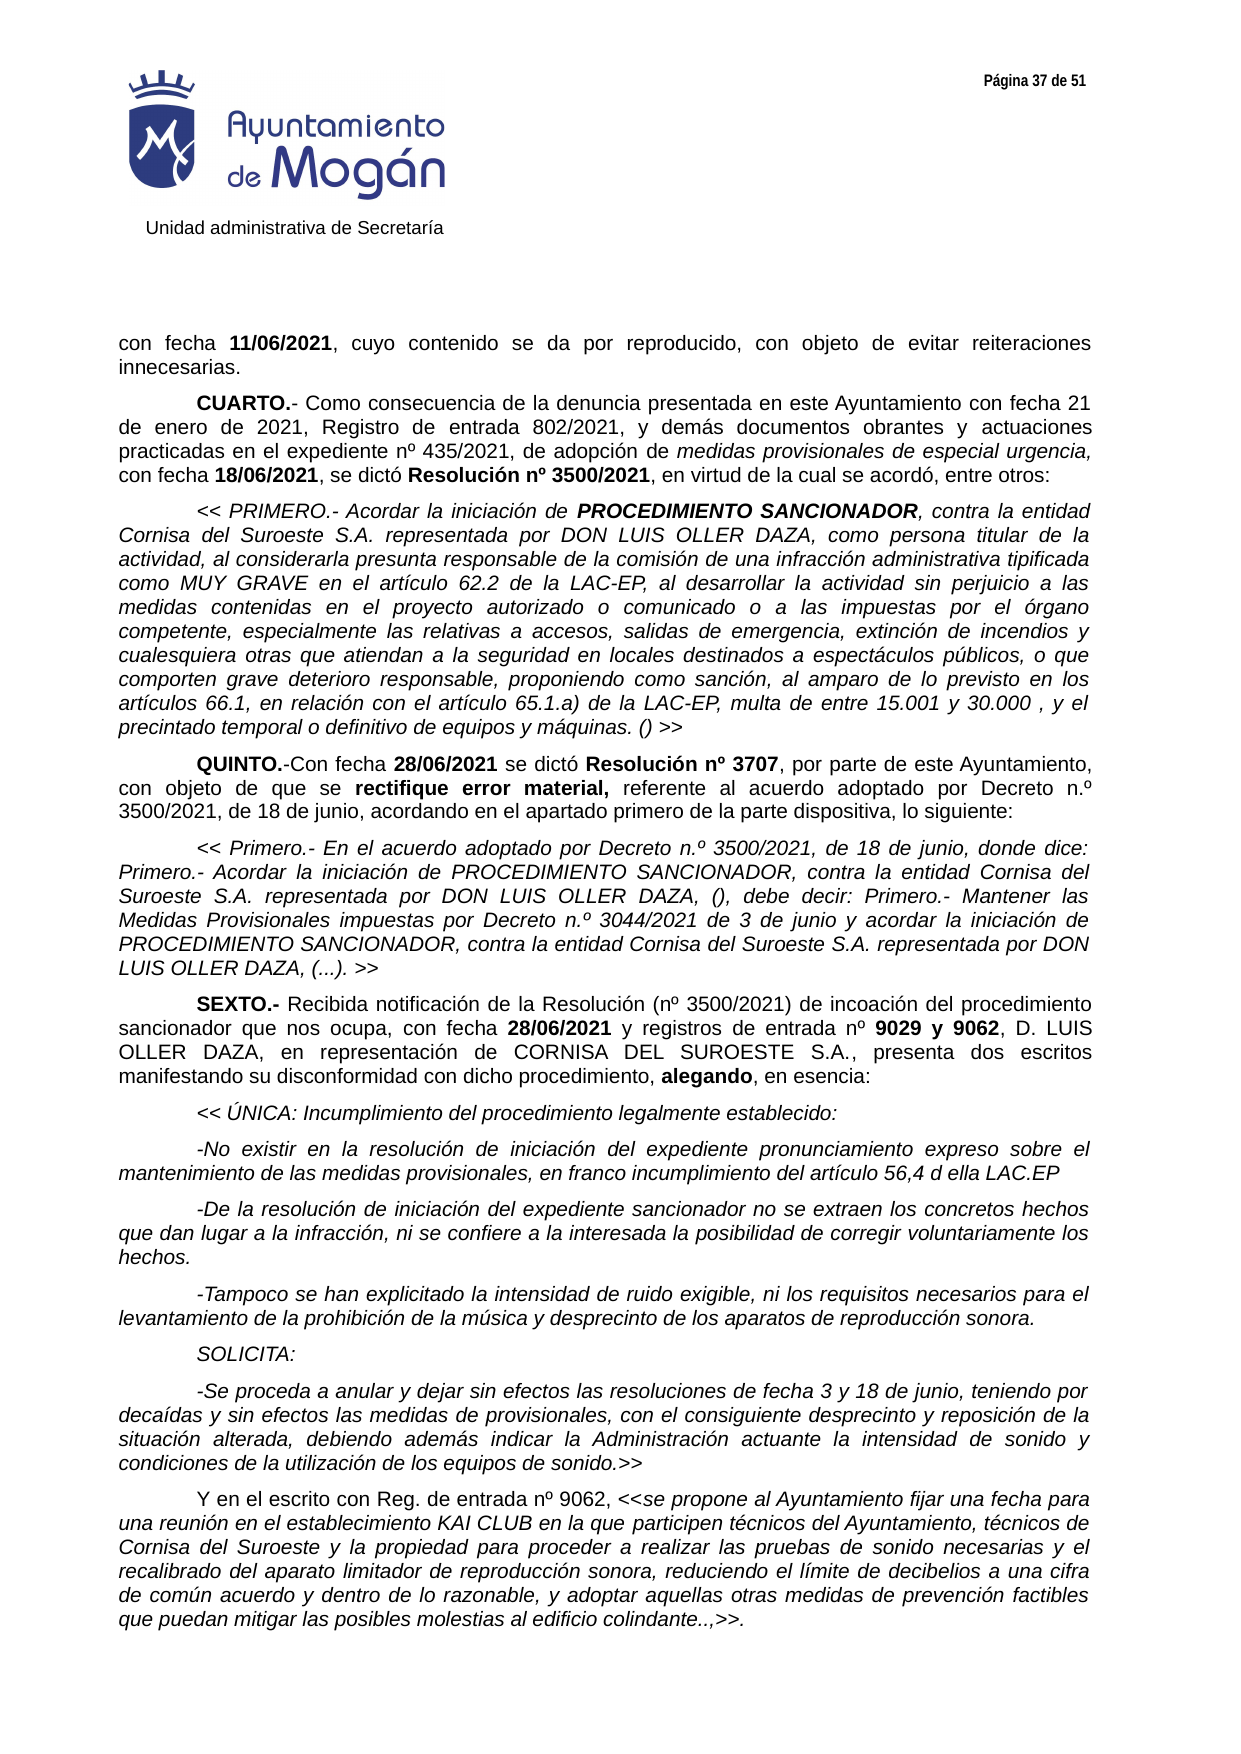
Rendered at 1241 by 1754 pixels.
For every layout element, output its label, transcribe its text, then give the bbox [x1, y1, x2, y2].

picture [128, 70, 445, 206]
text -Se proceda a anular y dejar sin efectos las resoluciones de fecha 3 y 18 de junio, teniendo por decaídas y sin efectos las medidas de provisionales, con el consiguiente desprecinto y reposición de la situación alterada, debiendo además indicar la Administración actuante la intensidad de sonido y condiciones de la utilización de los equipos de sonido.>> [118, 1378, 1092, 1474]
text SEXTO.- Recibida notificación de la Resolución (nº 3500/2021) de incoación del procedimiento sancionador que nos ocupa, con fecha 28/06/2021 y registros de entrada nº 9029 y 9062, D. LUIS OLLER DAZA, en representación de CORNISA DEL SUROESTE S.A., presenta dos escritos manifestando su disconformidad con dicho procedimiento, alegando, en esencia: [118, 992, 1092, 1088]
text -Tampoco se han explicitado la intensidad de ruido exigible, ni los requisitos necesarios para el levantamiento de la prohibición de la música y desprecinto de los aparatos de reproducción sonora. [118, 1282, 1092, 1329]
text << PRIMERO.- Acordar la iniciación de PROCEDIMIENTO SANCIONADOR, contra la entidad Cornisa del Suroeste S.A. representada por DON LUIS OLLER DAZA, como persona titular de la actividad, al considerarla presunta responsable de la comisión de una infracción administrativa tipificada como MUY GRAVE en el artículo 62.2 de la LAC-EP, al desarrollar la actividad sin perjuicio a las medidas contenidas en el proyecto autorizado o comunicado o a las impuestas por el órgano competente, especialmente las relativas a accesos, salidas de emergencia, extinción de incendios y cualesquiera otras que atiendan a la seguridad en locales destinados a espectáculos públicos, o que comporten grave deterioro responsable, proponiendo como sanción, al amparo de lo previsto en los artículos 66.1, en relación con el artículo 65.1.a) de la LAC-EP, multa de entre 15.001 y 30.000 , y el precintado temporal o definitivo de equipos y máquinas. () >> [118, 499, 1092, 739]
text << Primero.- En el acuerdo adoptado por Decreto n.º 3500/2021, de 18 de junio, donde dice: Primero.- Acordar la iniciación de PROCEDIMIENTO SANCIONADOR, contra la entidad Cornisa del Suroeste S.A. representada por DON LUIS OLLER DAZA, (), debe decir: Primero.- Mantener las Medidas Provisionales impuestas por Decreto n.º 3044/2021 de 3 de junio y acordar la iniciación de PROCEDIMIENTO SANCIONADOR, contra la entidad Cornisa del Suroeste S.A. representada por DON LUIS OLLER DAZA, (...). >> [118, 836, 1092, 979]
text -De la resolución de iniciación del expediente sancionador no se extraen los concretos hechos que dan lugar a la infracción, ni se confiere a la interesada la posibilidad de corregir voluntariamente los hechos. [118, 1197, 1092, 1269]
text QUINTO.-Con fecha 28/06/2021 se dictó Resolución nº 3707, por parte de este Ayuntamiento, con objeto de que se rectifique error material, referente al acuerdo adoptado por Decreto n.º 3500/2021, de 18 de junio, acordando en el apartado primero de la parte dispositiva, lo siguiente: [118, 751, 1092, 823]
text Y en el escrito con Reg. de entrada nº 9062, <<se propone al Ayuntamiento fijar una fecha para una reunión en el establecimiento KAI CLUB en la que participen técnicos del Ayuntamiento, técnicos de Cornisa del Suroeste y la propiedad para proceder a realizar las pruebas de sonido necesarias y el recalibrado del aparato limitador de reproducción sonora, reduciendo el límite de decibelios a una cifra de común acuerdo y dentro de lo razonable, y adoptar aquellas otras medidas de prevención factibles que puedan mitigar las posibles molestias al edificio colindante..,>>. [118, 1487, 1092, 1631]
text CUARTO.- Como consecuencia de la denuncia presentada en este Ayuntamiento con fecha 21 de enero de 2021, Registro de entrada 802/2021, y demás documentos obrantes y actuaciones practicadas en el expediente nº 435/2021, de adopción de medidas provisionales de especial urgencia, con fecha 18/06/2021, se dictó Resolución nº 3500/2021, en virtud de la cual se acordó, entre otros: [118, 391, 1092, 487]
text -No existir en la resolución de iniciación del expediente pronunciamiento expreso sobre el mantenimiento de las medidas provisionales, en franco incumplimiento del artículo 56,4 d ella LAC.EP [118, 1137, 1092, 1185]
text << ÚNICA: Incumplimiento del procedimiento legalmente establecido: [118, 1100, 1092, 1124]
text SOLICITA: [118, 1342, 1092, 1366]
text con fecha 11/06/2021, cuyo contenido se da por reproducido, con objeto de evitar reiteraciones innecesarias. [118, 331, 1092, 378]
